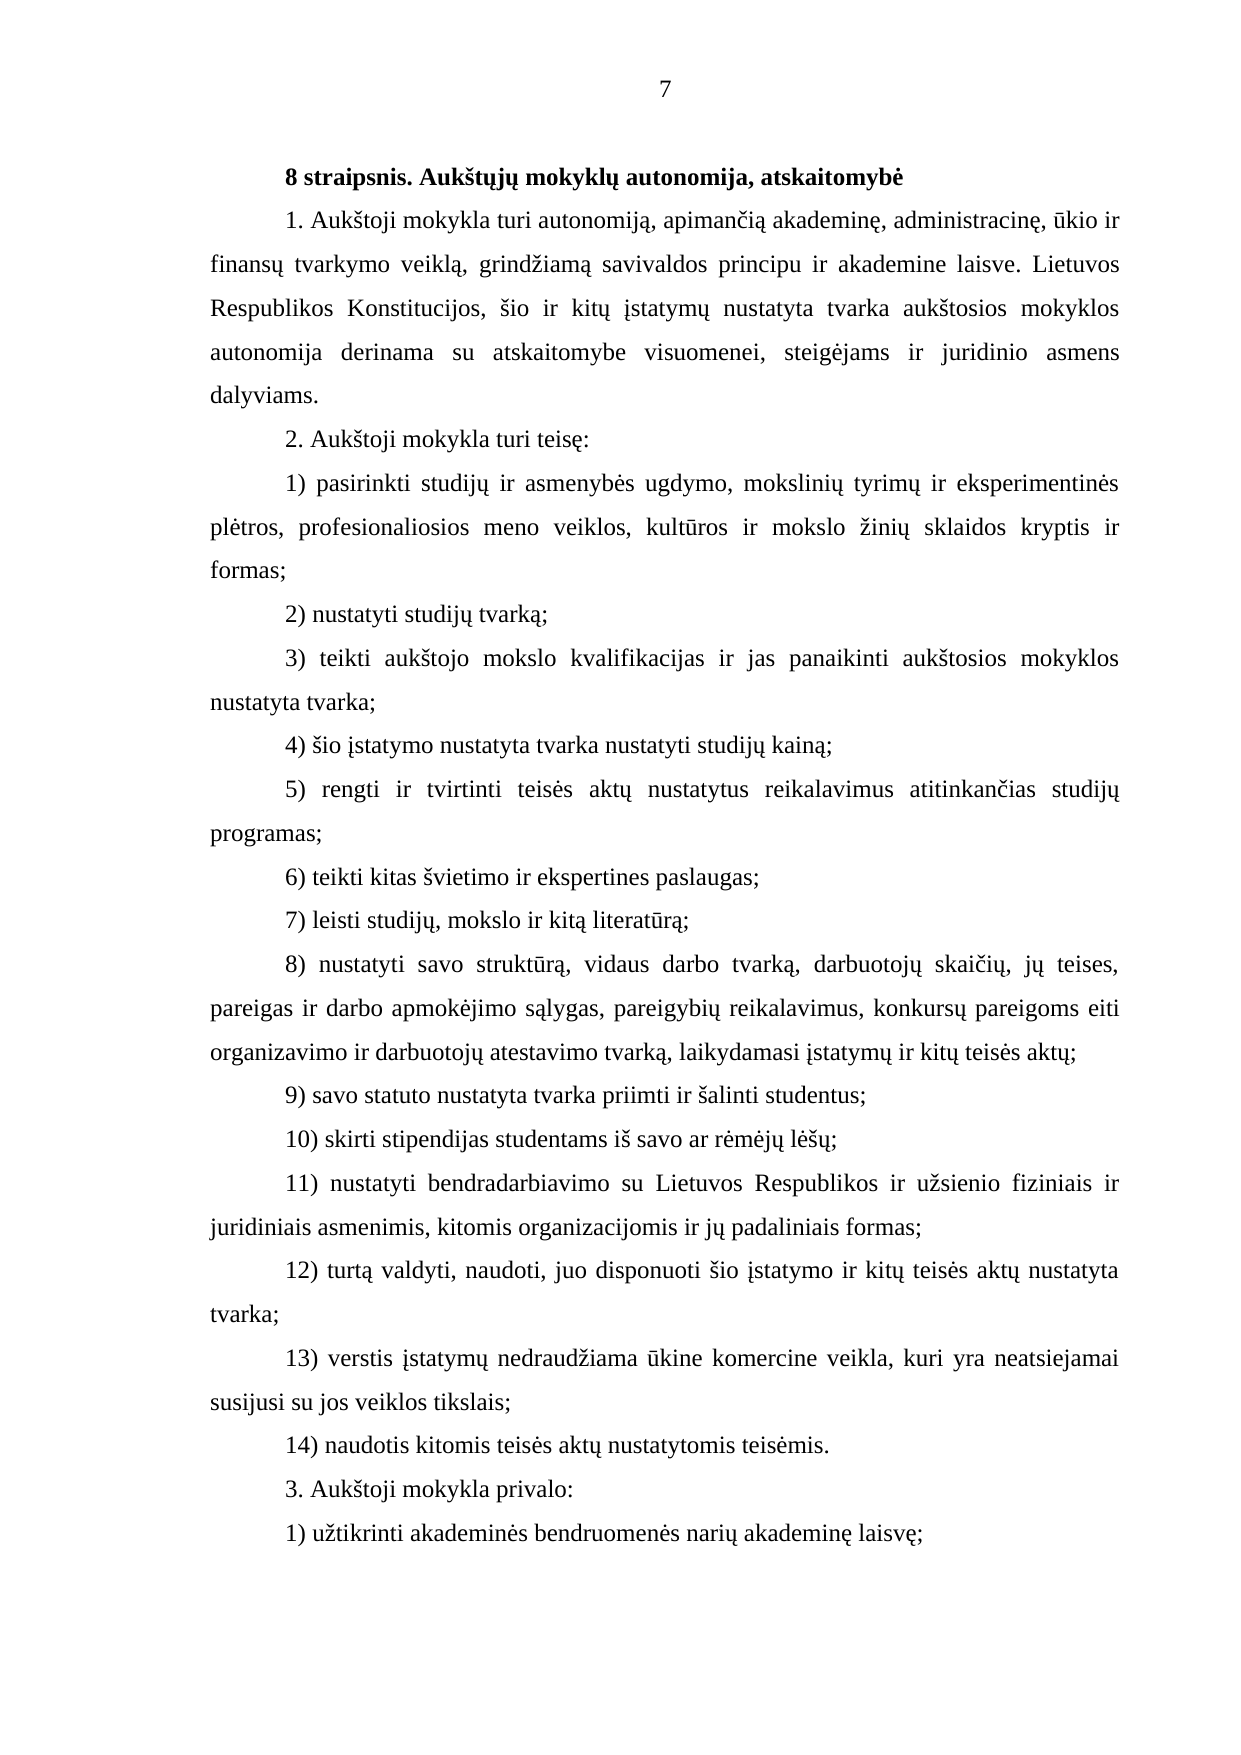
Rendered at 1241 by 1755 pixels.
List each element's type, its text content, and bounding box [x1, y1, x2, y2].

text 6) teikti kitas švietimo ir ekspertines paslaugas; [210, 850, 1120, 894]
text 12) turtą valdyti, naudoti, juo disponuoti šio įstatymo ir kitų teisės aktų nustatyta tvarka; [210, 1244, 1120, 1331]
text 2) nustatyti studijų tvarką; [210, 587, 1120, 631]
text 11) nustatyti bendradarbiavimo su Lietuvos Respublikos ir užsienio fiziniais ir juridiniais asmenimis, kitomis organizacijomis ir jų padaliniais formas; [210, 1156, 1120, 1244]
text 1) pasirinkti studijų ir asmenybės ugdymo, mokslinių tyrimų ir eksperimentinės plėtros, profesionaliosios meno veiklos, kultūros ir mokslo žinių sklaidos kryptis ir formas; [210, 456, 1120, 587]
text 1. Aukštoji mokykla turi autonomiją, apimančią akademinę, administracinę, ūkio ir finansų tvarkymo veiklą, grindžiamą savivaldos principu ir akademine laisve. Lietuvos Respublikos Konstitucijos, šio ir kitų įstatymų nustatyta tvarka aukštosios mokyklos autonomija derinama su atskaitomybe visuomenei, steigėjams ir juridinio asmens dalyviams. [210, 194, 1120, 412]
text 14) naudotis kitomis teisės aktų nustatytomis teisėmis. [210, 1419, 1120, 1462]
text 8 straipsnis. Aukštųjų mokyklų autonomija, atskaitomybė [210, 150, 1120, 194]
text 10) skirti stipendijas studentams iš savo ar rėmėjų lėšų; [210, 1112, 1120, 1156]
text 3. Aukštoji mokykla privalo: [210, 1462, 1120, 1506]
text 3) teikti aukštojo mokslo kvalifikacijas ir jas panaikinti aukštosios mokyklos nustatyta tvarka; [210, 631, 1120, 719]
text 8) nustatyti savo struktūrą, vidaus darbo tvarką, darbuotojų skaičių, jų teises, pareigas ir darbo apmokėjimo sąlygas, pareigybių reikalavimus, konkursų pareigoms eiti organizavimo ir darbuotojų atestavimo tvarką, laikydamasi įstatymų ir kitų teisės aktų; [210, 937, 1120, 1069]
text 13) verstis įstatymų nedraudžiama ūkine komercine veikla, kuri yra neatsiejamai susijusi su jos veiklos tikslais; [210, 1331, 1120, 1419]
text 9) savo statuto nustatyta tvarka priimti ir šalinti studentus; [210, 1069, 1120, 1112]
text 2. Aukštoji mokykla turi teisę: [210, 412, 1120, 456]
text 7) leisti studijų, mokslo ir kitą literatūrą; [210, 894, 1120, 937]
text 5) rengti ir tvirtinti teisės aktų nustatytus reikalavimus atitinkančias studijų programas; [210, 762, 1120, 850]
text 4) šio įstatymo nustatyta tvarka nustatyti studijų kainą; [210, 719, 1120, 762]
text 1) užtikrinti akademinės bendruomenės narių akademinę laisvę; [210, 1506, 1120, 1550]
